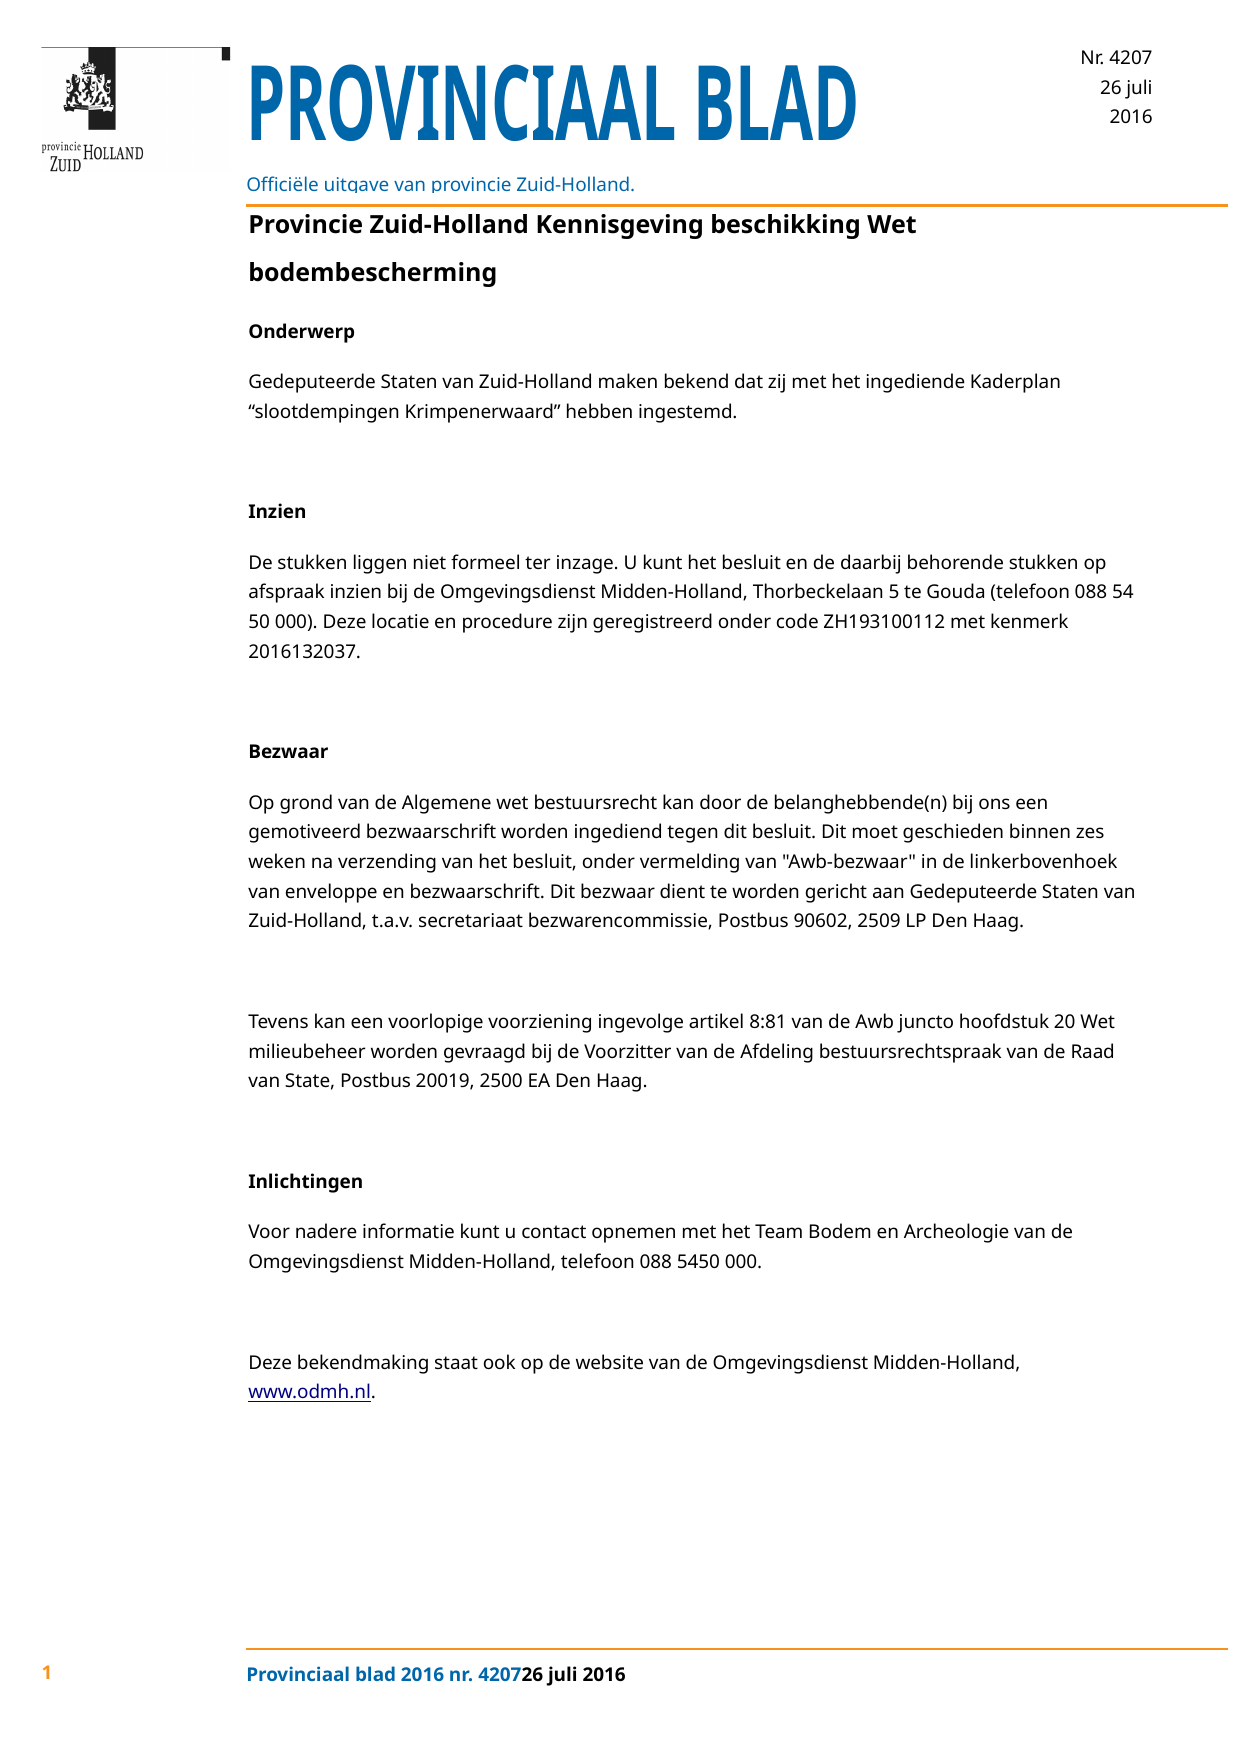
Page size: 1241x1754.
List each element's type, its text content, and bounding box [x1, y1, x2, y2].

text Bezwaar [248, 739, 1152, 764]
text Voor nadere informatie kunt u contact opnemen met het Team Bodem en Archeologie van de Omgevingsdienst Midden-Holland, telefoon 088 5450 000. [248, 1219, 1152, 1274]
picture [41, 47, 231, 172]
text Inzien [248, 499, 1152, 524]
text Inlichtingen [248, 1168, 1152, 1194]
text De stukken liggen niet formeel ter inzage. U kunt het besluit en de daarbij behorende stukken op afspraak inzien bij de Omgevingsdienst Midden-Holland, Thorbeckelaan 5 te Gouda (telefoon 088 54 50 000). Deze locatie en procedure zijn geregistreerd onder code ZH193100112 met kenmerk 2016132037. [248, 549, 1152, 664]
text Tevens kan een voorlopige voorziening ingevolge artikel 8:81 van de Awb juncto hoofdstuk 20 Wet milieubeheer worden gevraagd bij de Voorzitter van de Afdeling bestuursrechtspraak van de Raad van State, Postbus 20019, 2500 EA Den Haag. [248, 1008, 1152, 1093]
text Onderwerp [248, 318, 1152, 344]
text Gedeputeerde Staten van Zuid-Holland maken bekend dat zij met het ingediende Kaderplan “slootdempingen Krimpenerwaard” hebben ingestemd. [248, 368, 1152, 424]
text Provincie Zuid-Holland Kennisgeving beschikking Wet bodembescherming [248, 207, 1152, 288]
text Deze bekendmaking staat ook op de website van de Omgevingsdienst Midden-Holland, www.odmh.nl. [248, 1349, 1152, 1404]
text Op grond van de Algemene wet bestuursrecht kan door de belanghebbende(n) bij ons een gemotiveerd bezwaarschrift worden ingediend tegen dit besluit. Dit moet geschieden binnen zes weken na verzending van het besluit, onder vermelding van "Awb-bezwaar" in de linkerbovenhoek van enveloppe en bezwaarschrift. Dit bezwaar dient te worden gericht aan Gedeputeerde Staten van Zuid-Holland, t.a.v. secretariaat bezwarencommissie, Postbus 90602, 2509 LP Den Haag. [248, 789, 1152, 933]
